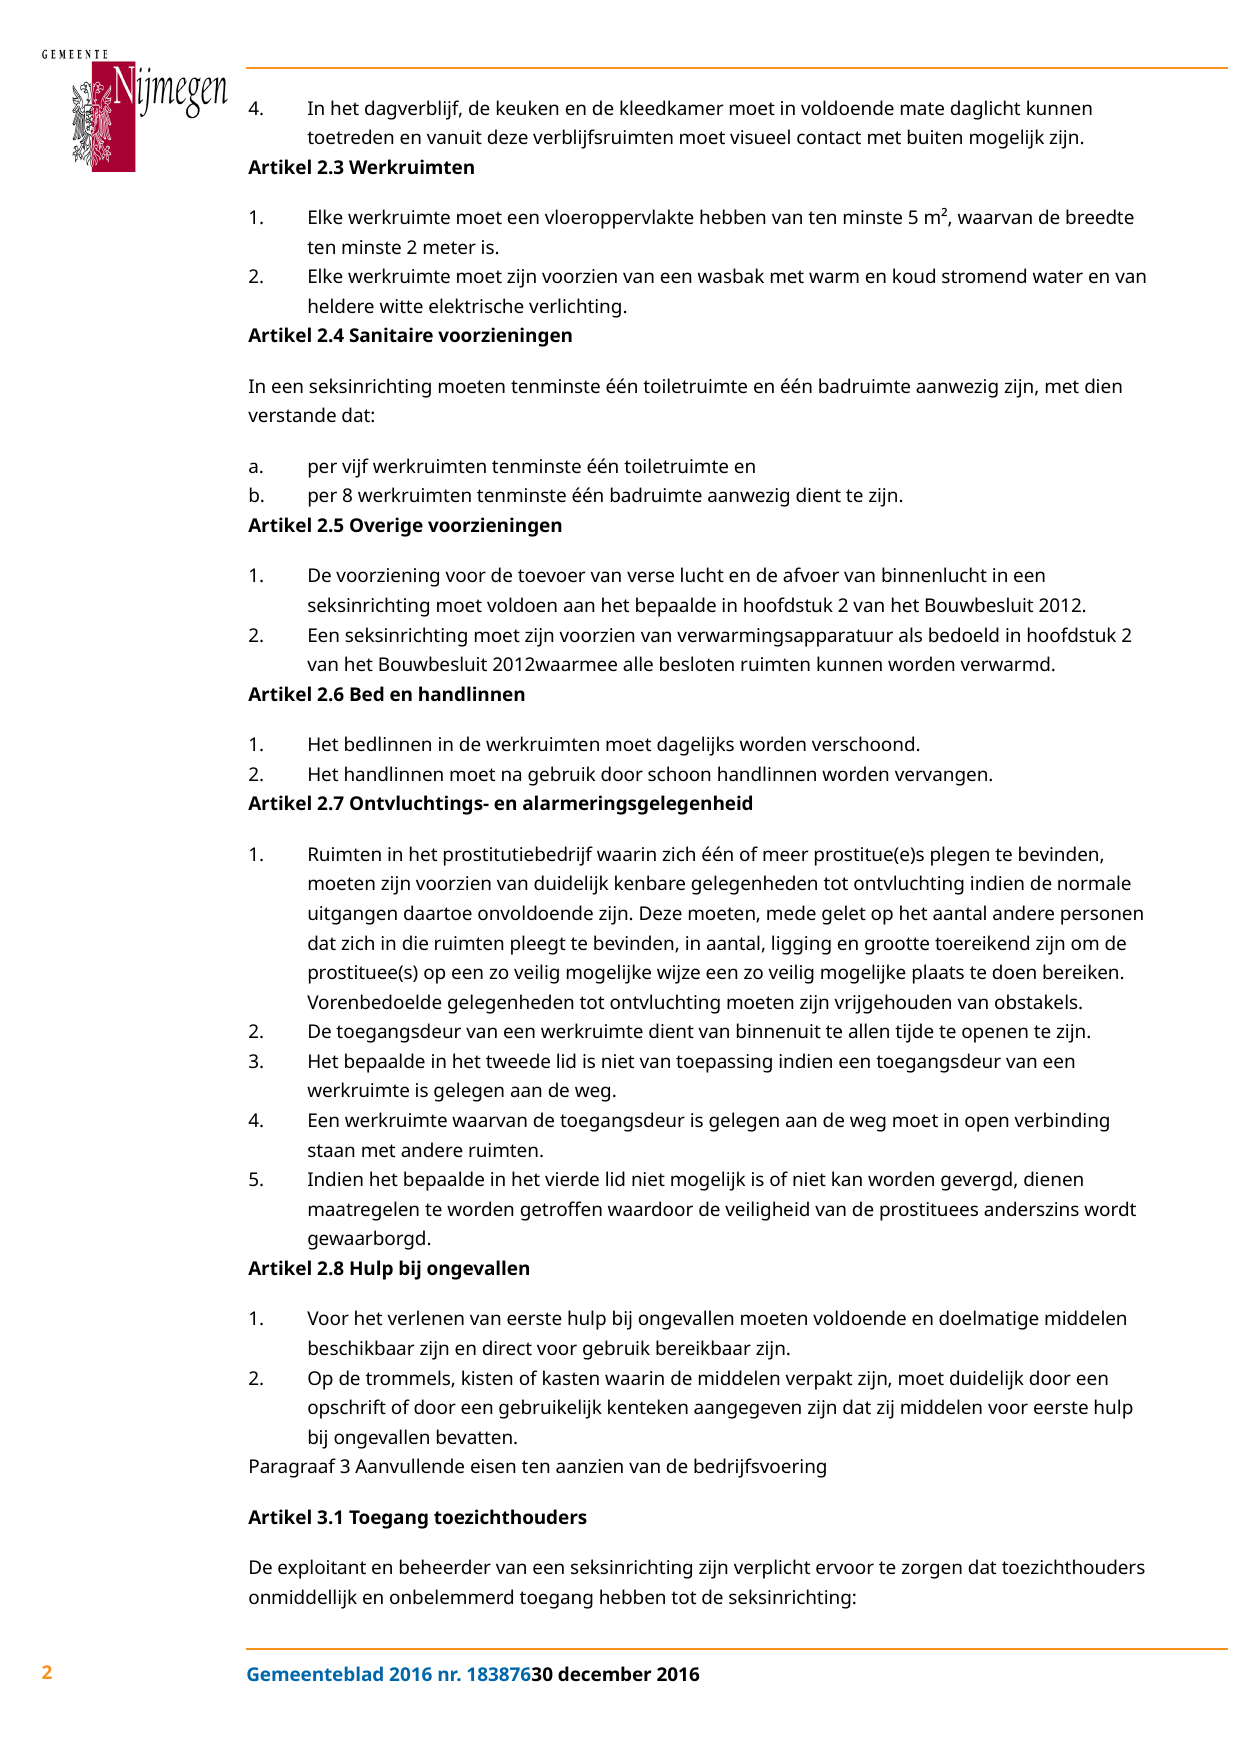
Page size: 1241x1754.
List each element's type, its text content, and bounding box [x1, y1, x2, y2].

picture [41, 47, 231, 172]
list toetreden en vanuit deze verblijfsruimten moet visueel contact met buiten mogelijk zijn. [248, 124, 1152, 150]
text In een seksinrichting moeten tenminste één toiletruimte en één badruimte aanwezig zijn, met dien verstande dat: [248, 373, 1152, 428]
list Elke werkruimte moet een vloeroppervlakte hebben van ten minste 5 m², waarvan de breedte ten minste 2 meter is. [248, 204, 1152, 260]
list per vijf werkruimten tenminste één toiletruimte en [248, 453, 1152, 479]
text Artikel 2.8 Hulp bij ongevallen [248, 1255, 1152, 1281]
list Elke werkruimte moet zijn voorzien van een wasbak met warm en koud stromend water en van heldere witte elektrische verlichting. [248, 263, 1152, 319]
list Een seksinrichting moet zijn voorzien van verwarmingsapparatuur als bedoeld in hoofdstuk 2 van het Bouwbesluit 2012waarmee alle besloten ruimten kunnen worden verwarmd. [248, 622, 1152, 677]
list De toegangsdeur van een werkruimte dient van binnenuit te allen tijde te openen te zijn. [248, 1018, 1152, 1044]
list Het bepaalde in het tweede lid is niet van toepassing indien een toegangsdeur van een werkruimte is gelegen aan de weg. [248, 1048, 1152, 1103]
list In het dagverblijf, de keuken en de kleedkamer moet in voldoende mate daglicht kunnen [248, 95, 1152, 121]
list De voorziening voor de toevoer van verse lucht en de afvoer van binnenlucht in een seksinrichting moet voldoen aan het bepaalde in hoofdstuk 2 van het Bouwbesluit 2012. [248, 563, 1152, 618]
list Het handlinnen moet na gebruik door schoon handlinnen worden vervangen. [248, 761, 1152, 787]
list Het bedlinnen in de werkruimten moet dagelijks worden verschoond. [248, 731, 1152, 757]
list per 8 werkruimten tenminste één badruimte aanwezig dient te zijn. [248, 483, 1152, 508]
list Een werkruimte waarvan de toegangsdeur is gelegen aan de weg moet in open verbinding staan met andere ruimten. [248, 1107, 1152, 1163]
text Artikel 2.6 Bed en handlinnen [248, 681, 1152, 707]
text Artikel 2.3 Werkruimten [248, 154, 1152, 180]
text De exploitant en beheerder van een seksinrichting zijn verplicht ervoor te zorgen dat toezichthouders onmiddellijk en onbelemmerd toegang hebben tot de seksinrichting: [248, 1554, 1152, 1610]
text Artikel 3.1 Toegang toezichthouders [248, 1504, 1152, 1530]
list Voor het verlenen van eerste hulp bij ongevallen moeten voldoende en doelmatige middelen beschikbaar zijn en direct voor gebruik bereikbaar zijn. [248, 1306, 1152, 1361]
text Artikel 2.4 Sanitaire voorzieningen [248, 323, 1152, 348]
text Artikel 2.7 Ontvluchtings- en alarmeringsgelegenheid [248, 791, 1152, 816]
list Indien het bepaalde in het vierde lid niet mogelijk is of niet kan worden gevergd, dienen maatregelen te worden getroffen waardoor de veiligheid van de prostituees anderszins wordt gewaarborgd. [248, 1166, 1152, 1251]
text Artikel 2.5 Overige voorzieningen [248, 512, 1152, 538]
list Op de trommels, kisten of kasten waarin de middelen verpakt zijn, moet duidelijk door een opschrift of door een gebruikelijk kenteken aangegeven zijn dat zij middelen voor eerste hulp bij ongevallen bevatten. [248, 1365, 1152, 1450]
text Paragraaf 3 Aanvullende eisen ten aanzien van de bedrijfsvoering [248, 1453, 1152, 1479]
list Ruimten in het prostitutiebedrijf waarin zich één of meer prostitue(e)s plegen te bevinden, moeten zijn voorzien van duidelijk kenbare gelegenheden tot ontvluchting indien de normale uitgangen daartoe onvoldoende zijn. Deze moeten, mede gelet op het aantal andere personen dat zich in die ruimten pleegt te bevinden, in aantal, ligging en grootte toereikend zijn om de prostituee(s) op een zo veilig mogelijke wijze een zo veilig mogelijke plaats te doen bereiken. Vorenbedoelde gelegenheden tot ontvluchting moeten zijn vrijgehouden van obstakels. [248, 841, 1152, 1015]
